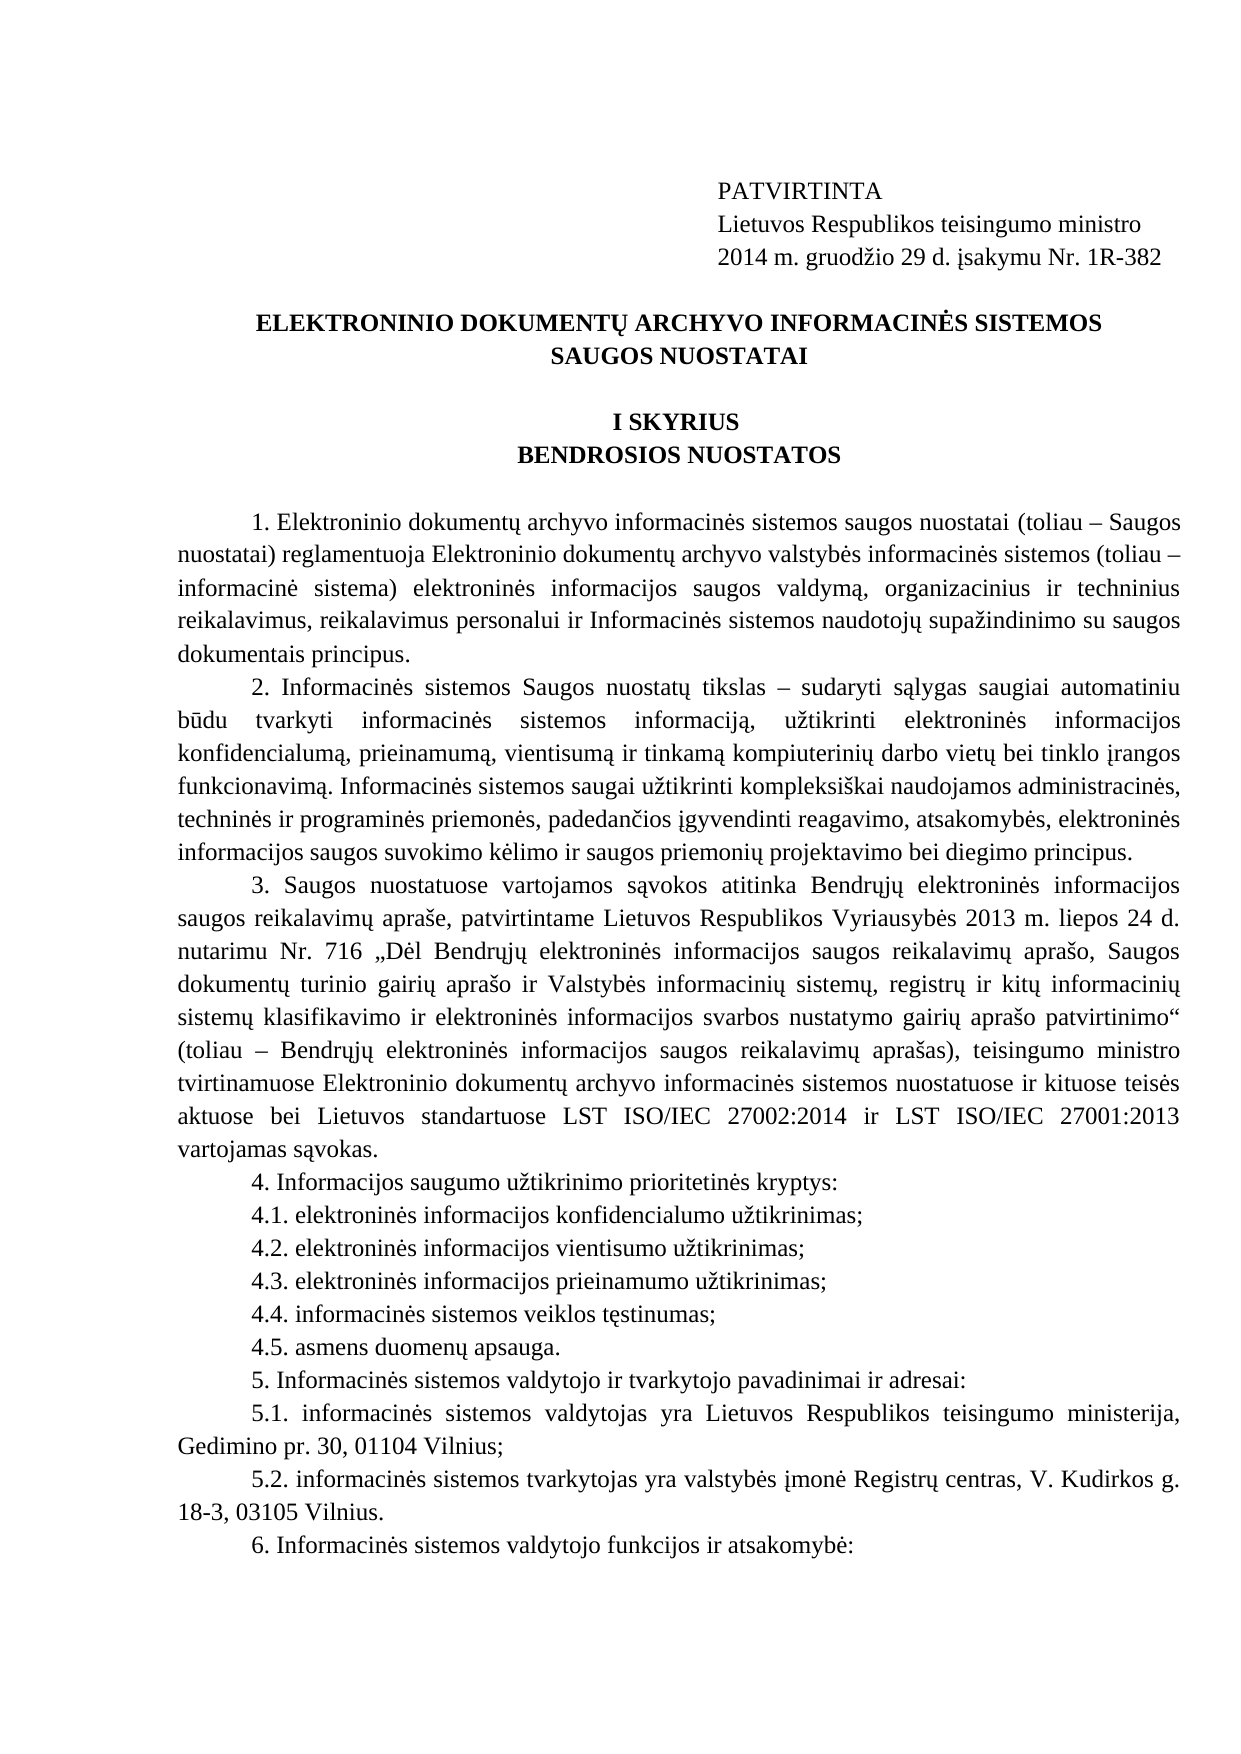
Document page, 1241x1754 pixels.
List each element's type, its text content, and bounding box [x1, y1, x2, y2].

text 2. Informacinės sistemos Saugos nuostatų tikslas – sudaryti sąlygas saugiai automatiniu būdu tvarkyti informacinės sistemos informaciją, užtikrinti elektroninės informacijos konfidencialumą, prieinamumą, vientisumą ir tinkamą kompiuterinių darbo vietų bei tinklo įrangos funkcionavimą. Informacinės sistemos saugai užtikrinti kompleksiškai naudojamos administracinės, techninės ir programinės priemonės, padedančios įgyvendinti reagavimo, atsakomybės, elektroninės informacijos saugos suvokimo kėlimo ir saugos priemonių projektavimo bei diegimo principus. [177, 672, 1181, 866]
text SAUGOS NUOSTATAI [177, 341, 1181, 370]
text 1. Elektroninio dokumentų archyvo informacinės sistemos saugos nuostatai (toliau – Saugos nuostatai) reglamentuoja Elektroninio dokumentų archyvo valstybės informacinės sistemos (toliau – informacinė sistema) elektroninės informacijos saugos valdymą, organizacinius ir techninius reikalavimus, reikalavimus personalui ir Informacinės sistemos naudotojų supažindinimo su saugos dokumentais principus. [177, 507, 1181, 667]
text Lietuvos Respublikos teisingumo ministro [605, 209, 1181, 238]
text BENDROSIOS NUOSTATOS [177, 441, 1181, 469]
text 4. Informacijos saugumo užtikrinimo prioritetinės kryptys: [177, 1167, 1181, 1196]
text 4.1. elektroninės informacijos konfidencialumo užtikrinimas; [177, 1200, 1181, 1229]
text 3. Saugos nuostatuose vartojamos sąvokos atitinka Bendrųjų elektroninės informacijos saugos reikalavimų apraše, patvirtintame Lietuvos Respublikos Vyriausybės 2013 m. liepos 24 d. nutarimu Nr. 716 „Dėl Bendrųjų elektroninės informacijos saugos reikalavimų aprašo, Saugos dokumentų turinio gairių aprašo ir Valstybės informacinių sistemų, registrų ir kitų informacinių sistemų klasifikavimo ir elektroninės informacijos svarbos nustatymo gairių aprašo patvirtinimo“ (toliau – Bendrųjų elektroninės informacijos saugos reikalavimų aprašas), teisingumo ministro tvirtinamuose Elektroninio dokumentų archyvo informacinės sistemos nuostatuose ir kituose teisės aktuose bei Lietuvos standartuose LST ISO/IEC 27002:2014 ir LST ISO/IEC 27001:2013 vartojamas sąvokas. [177, 870, 1181, 1163]
text PATVIRTINTA [628, 176, 1181, 205]
text 4.5. asmens duomenų apsauga. [177, 1332, 1181, 1361]
text ELEKTRONINIO DOKUMENTŲ ARCHYVO INFORMACINĖS SISTEMOS [177, 308, 1181, 337]
text 4.3. elektroninės informacijos prieinamumo užtikrinimas; [177, 1266, 1181, 1295]
text 2014 m. gruodžio 29 d. įsakymu Nr. 1R-382 [582, 242, 1181, 271]
text 5.1. informacinės sistemos valdytojas yra Lietuvos Respublikos teisingumo ministerija, Gedimino pr. 30, 01104 Vilnius; [177, 1398, 1181, 1460]
text 5.2. informacinės sistemos tvarkytojas yra valstybės įmonė Registrų centras, V. Kudirkos g. 18-3, 03105 Vilnius. [177, 1464, 1181, 1526]
text 4.2. elektroninės informacijos vientisumo užtikrinimas; [177, 1233, 1181, 1262]
text I SKYRIUS [177, 407, 1181, 436]
text 4.4. informacinės sistemos veiklos tęstinumas; [177, 1299, 1181, 1328]
text 6. Informacinės sistemos valdytojo funkcijos ir atsakomybė: [177, 1530, 1181, 1559]
text 5. Informacinės sistemos valdytojo ir tvarkytojo pavadinimai ir adresai: [177, 1365, 1181, 1394]
